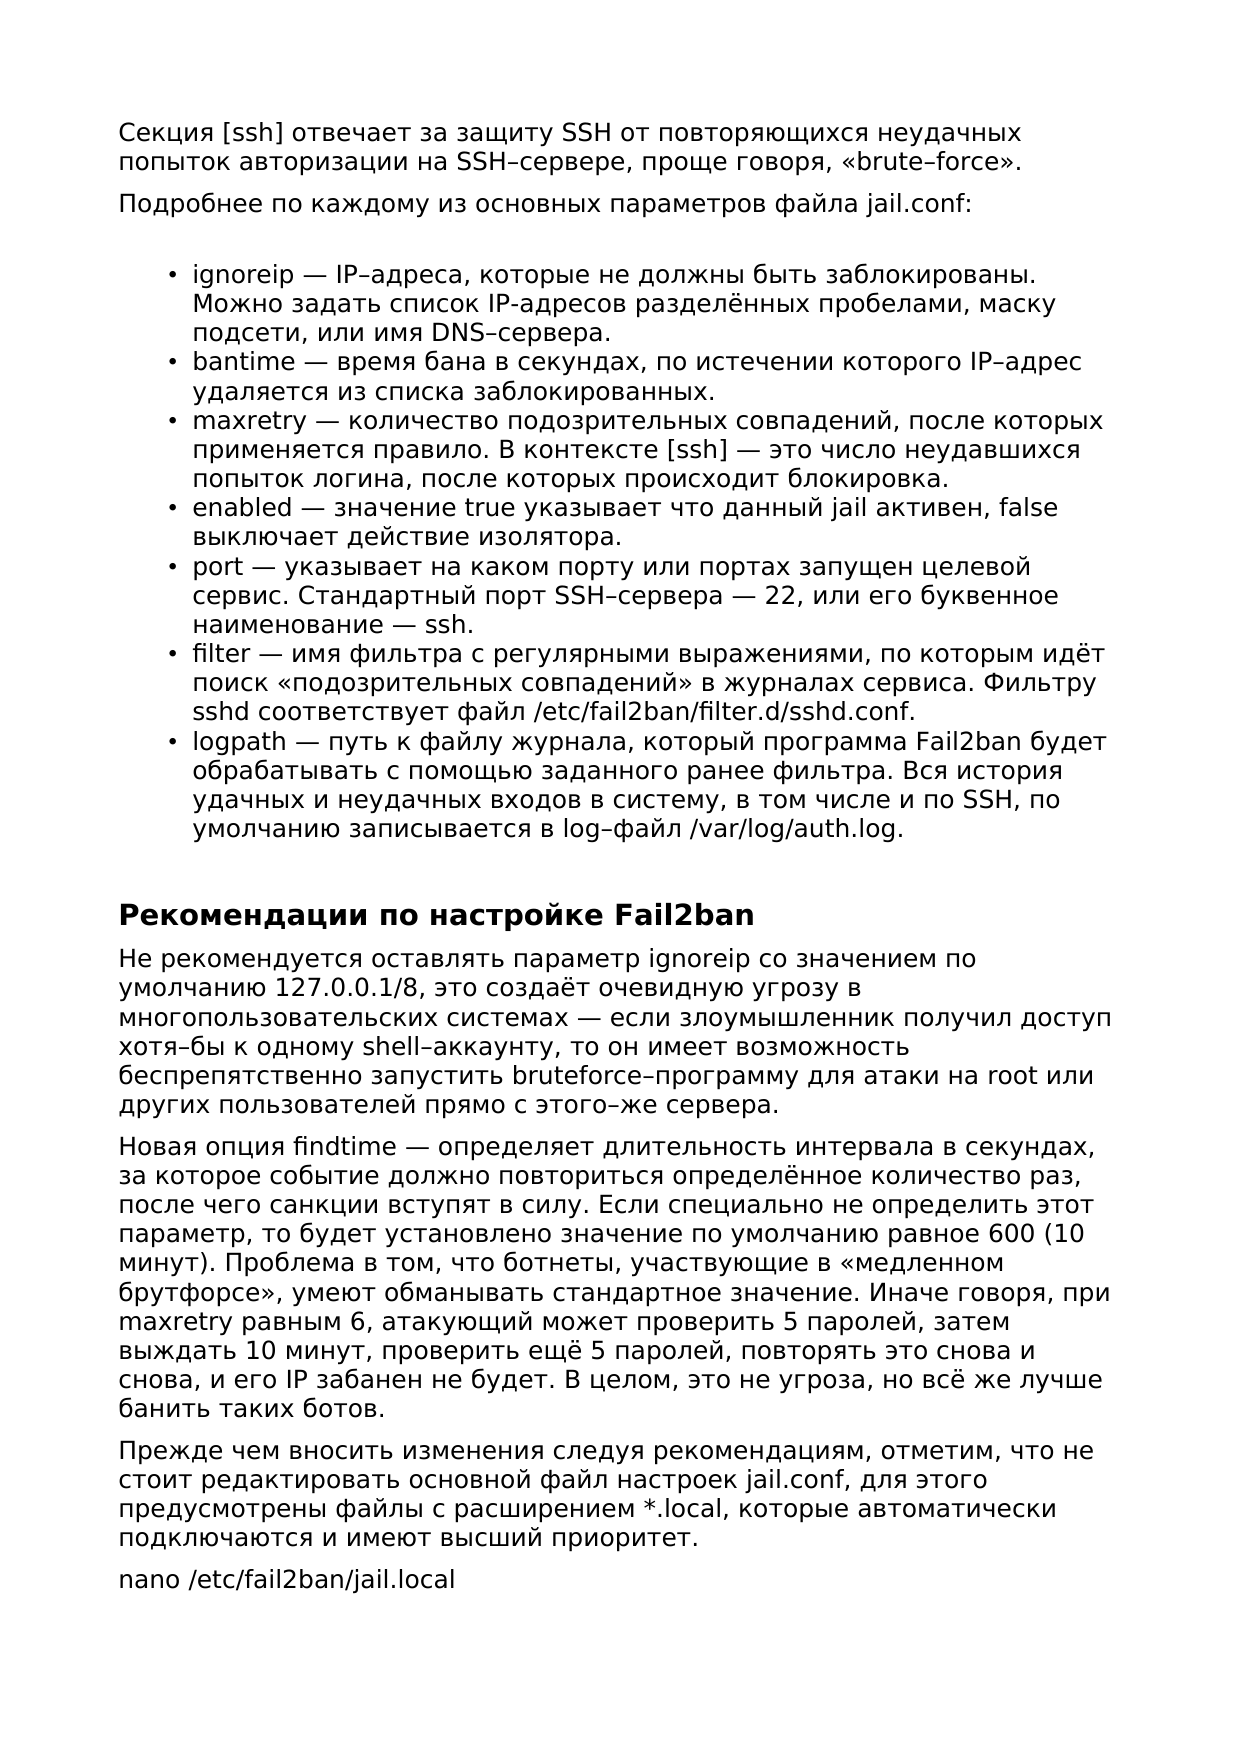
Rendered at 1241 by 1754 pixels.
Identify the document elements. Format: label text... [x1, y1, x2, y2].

list bantime — время бана в секундах, по истечении которого IP–адрес удаляется из списка заблокированных. [177, 348, 1122, 406]
text nano /etc/fail2ban/jail.local [118, 1565, 1122, 1594]
list filter — имя фильтра с регулярными выражениями, по которым идёт поиск «подозрительных совпадений» в журналах сервиса. Фильтру sshd соответствует файл /etc/fail2ban/filter.d/sshd.conf. [177, 639, 1122, 727]
list port — указывает на каком порту или портах запущен целевой сервис. Стандартный порт SSH–сервера — 22, или его буквенное наименование — ssh. [177, 552, 1122, 639]
text Новая опция findtime — определяет длительность интервала в секундах, за которое событие должно повториться определённое количество раз, после чего санкции вступят в силу. Если специально не определить этот параметр, то будет установлено значение по умолчанию равное 600 (10 минут). Проблема в том, что ботнеты, участвующие в «медленном брутфорсе», умеют обманывать стандартное значение. Иначе говоря, при maxretry равным 6, атакующий может проверить 5 паролей, затем выждать 10 минут, проверить ещё 5 паролей, повторять это снова и снова, и его IP забанен не будет. В целом, это не угроза, но всё же лучше банить таких ботов. [118, 1132, 1122, 1423]
text Прежде чем вносить изменения следуя рекомендациям, отметим, что не стоит редактировать основной файл настроек jail.conf, для этого предусмотрены файлы с расширением *.local, которые автоматически подключаются и имеют высший приоритет. [118, 1436, 1122, 1553]
text Подробнее по каждому из основных параметров файла jail.conf: [118, 189, 1122, 218]
subtitle Рекомендации по настройке Fail2ban [118, 898, 1122, 932]
list maxretry — количество подозрительных совпадений, после которых применяется правило. В контексте [ssh] — это число неудавшихся попыток логина, после которых происходит блокировка. [177, 406, 1122, 493]
list ignoreip — IP–адреса, которые не должны быть заблокированы. Можно задать список IP-адресов разделённых пробелами, маску подсети, или имя DNS–сервера. [177, 260, 1122, 348]
list enabled — значение true указывает что данный jail активен, false выключает действие изолятора. [177, 493, 1122, 552]
text Не рекомендуется оставлять параметр ignoreip со значением по умолчанию 127.0.0.1/8, это создаёт очевидную угрозу в многопользовательских системах — если злоумышленник получил доступ хотя–бы к одному shell–аккаунту, то он имеет возможность беспрепятственно запустить bruteforce–программу для атаки на root или других пользователей прямо с этого–же сервера. [118, 944, 1122, 1119]
text Секция [ssh] отвечает за защиту SSH от повторяющихся неудачных попыток авторизации на SSH–сервере, проще говоря, «brute–force». [118, 118, 1122, 176]
list logpath — путь к файлу журнала, который программа Fail2ban будет обрабатывать с помощью заданного ранее фильтра. Вся история удачных и неудачных входов в систему, в том числе и по SSH, по умолчанию записывается в log–файл /var/log/auth.log. [177, 727, 1122, 843]
